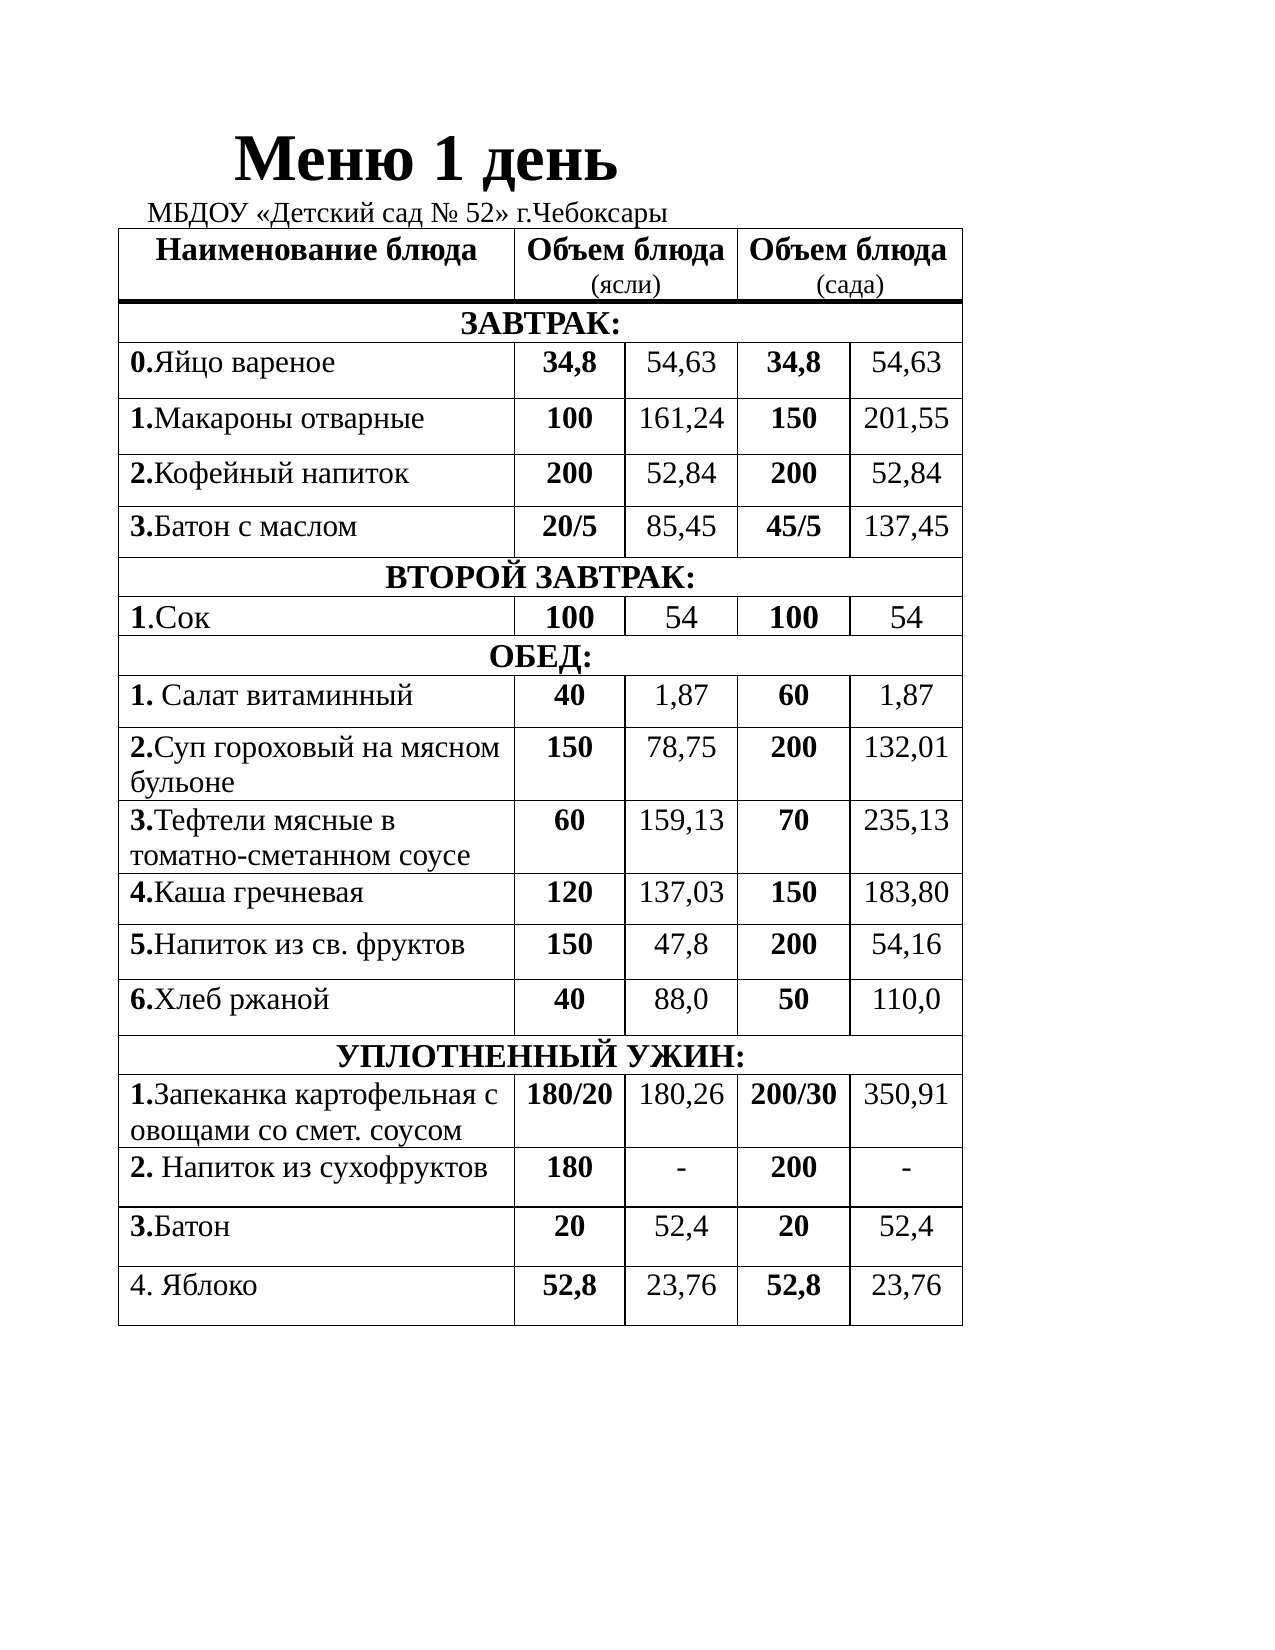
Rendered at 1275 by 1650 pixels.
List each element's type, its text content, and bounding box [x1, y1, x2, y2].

table_cell 23,76 [626, 1267, 737, 1325]
table_cell 52,8 [738, 1267, 849, 1325]
table_cell 52,84 [851, 455, 962, 506]
table_cell 54 [626, 597, 737, 635]
table_cell 3.Батон с маслом [119, 507, 514, 557]
table_cell ОБЕД: [119, 636, 962, 675]
table_cell 4.Каша гречневая [119, 874, 514, 924]
table_cell 100 [515, 597, 624, 635]
table_cell 34,8 [738, 343, 849, 398]
table_cell 54,16 [851, 925, 962, 979]
table_cell 200/30 [738, 1075, 849, 1147]
table_cell 50 [738, 980, 849, 1035]
table_cell 3.Батон [119, 1208, 514, 1266]
table_header Наименование блюда [119, 229, 514, 299]
table_cell 1. Салат витаминный [119, 676, 514, 727]
table_cell 47,8 [626, 925, 737, 979]
table_cell 100 [515, 399, 624, 454]
table_cell - [851, 1148, 962, 1206]
table_cell 180/20 [515, 1075, 624, 1147]
table_cell 235,13 [851, 801, 962, 873]
table_cell 54,63 [851, 343, 962, 398]
table_cell ЗАВТРАК: [119, 304, 962, 342]
table_cell 78,75 [626, 728, 737, 800]
table_cell 201,55 [851, 399, 962, 454]
table_cell 200 [738, 925, 849, 979]
table_cell 2.Кофейный напиток [119, 455, 514, 506]
table_cell 6.Хлеб ржаной [119, 980, 514, 1035]
table_cell 137,03 [626, 874, 737, 924]
table_cell 52,4 [626, 1208, 737, 1266]
table_header Объем блюда (ясли) [515, 229, 737, 299]
table_cell 52,8 [515, 1267, 624, 1325]
table_cell 200 [738, 1148, 849, 1206]
table_cell 20 [738, 1208, 849, 1266]
table_cell 45/5 [738, 507, 849, 557]
table_cell 20 [515, 1208, 624, 1266]
table_cell 70 [738, 801, 849, 873]
table_cell 23,76 [851, 1267, 962, 1325]
table_cell 1,87 [626, 676, 737, 727]
table_cell 34,8 [515, 343, 624, 398]
table_cell 110,0 [851, 980, 962, 1035]
table_cell - [626, 1148, 737, 1206]
table_cell 137,45 [851, 507, 962, 557]
table_cell 5.Напиток из св. фруктов [119, 925, 514, 979]
table_cell 85,45 [626, 507, 737, 557]
table_cell 60 [738, 676, 849, 727]
table_cell 200 [738, 728, 849, 800]
table_cell 132,01 [851, 728, 962, 800]
table_cell 52,84 [626, 455, 737, 506]
table_cell 60 [515, 801, 624, 873]
table_cell 1.Запеканка картофельная с овощами со смет. соусом [119, 1075, 514, 1147]
table_cell 4. Яблоко [119, 1267, 514, 1325]
table_cell 52,4 [851, 1208, 962, 1266]
table_cell 3.Тефтели мясные в томатно-сметанном соусе [119, 801, 514, 873]
table_cell 180,26 [626, 1075, 737, 1147]
table_cell 180 [515, 1148, 624, 1206]
table_cell 200 [738, 455, 849, 506]
table_cell 150 [738, 399, 849, 454]
table_cell 350,91 [851, 1075, 962, 1147]
table_cell 54,63 [626, 343, 737, 398]
table_cell 161,24 [626, 399, 737, 454]
table_cell 2.Суп гороховый на мясном бульоне [119, 728, 514, 800]
table_header Объем блюда (сада) [738, 229, 962, 299]
table_cell УПЛОТНЕННЫЙ УЖИН: [119, 1036, 962, 1074]
table_cell 2. Напиток из сухофруктов [119, 1148, 514, 1206]
table_cell 0.Яйцо вареное [119, 343, 514, 398]
table_cell 88,0 [626, 980, 737, 1035]
text МБДОУ «Детский сад № 52» г.Чебоксары [147, 195, 1158, 228]
table_cell 20/5 [515, 507, 624, 557]
table_cell 40 [515, 676, 624, 727]
table_cell 183,80 [851, 874, 962, 924]
table_cell 54 [851, 597, 962, 635]
table_cell 150 [515, 728, 624, 800]
table_cell 159,13 [626, 801, 737, 873]
table_cell 200 [515, 455, 624, 506]
table_cell 150 [515, 925, 624, 979]
table_cell ВТОРОЙ ЗАВТРАК: [119, 558, 962, 596]
table_cell 40 [515, 980, 624, 1035]
table_cell 1,87 [851, 676, 962, 727]
table_cell 1.Макароны отварные [119, 399, 514, 454]
table_cell 100 [738, 597, 849, 635]
table_cell 120 [515, 874, 624, 924]
table_cell 1.Сок [119, 597, 514, 635]
text Меню 1 день [147, 118, 1158, 195]
table_cell 150 [738, 874, 849, 924]
